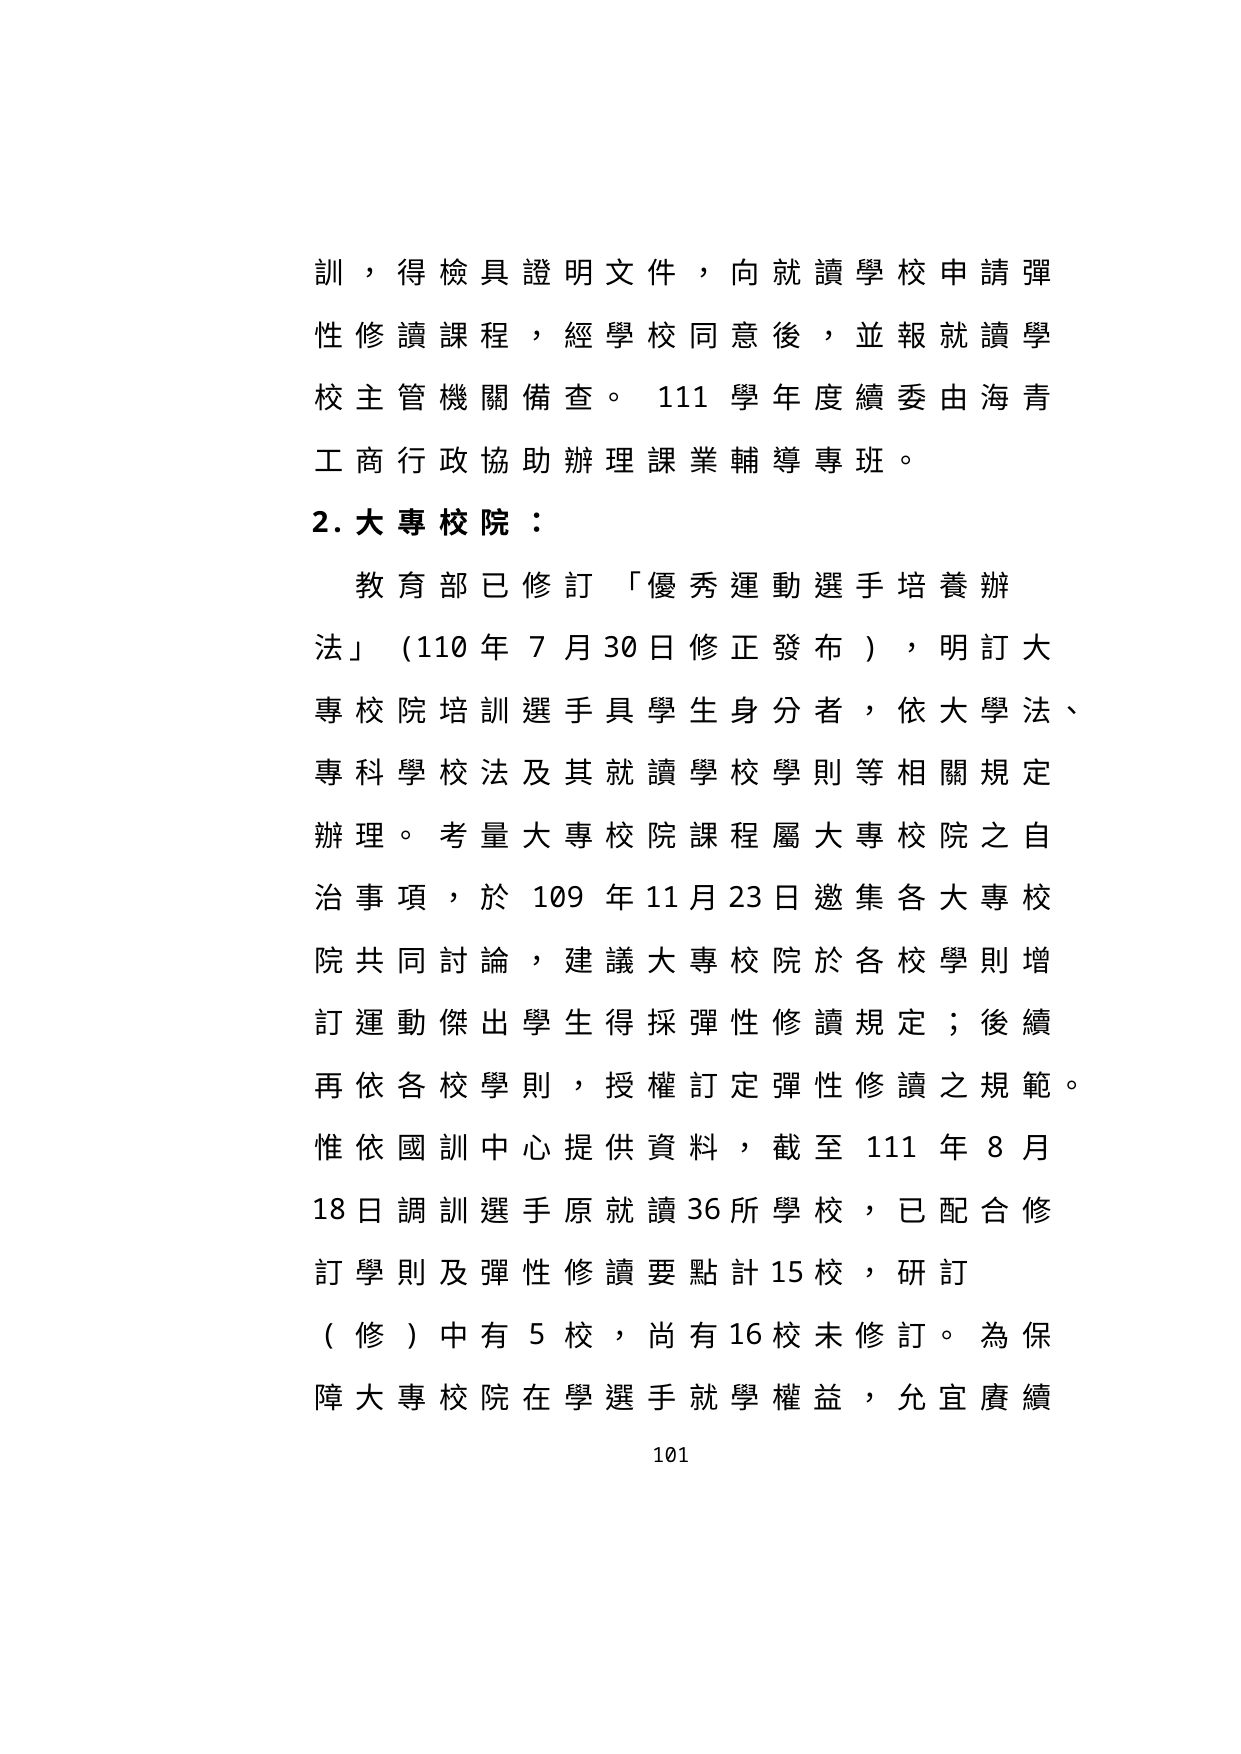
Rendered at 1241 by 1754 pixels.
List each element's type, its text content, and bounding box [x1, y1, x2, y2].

text 教育部已修訂「優秀運動選手培養辦法」(110年7月30日修正發布)，明訂大專校院培訓選手具學生身分者，依大學法、專科學校法及其就讀學校學則等相關規定辦理。考量大專校院課程屬大專校院之自治事項，於109年11月23日邀集各大專校院共同討論，建議大專校院於各校學則增訂運動傑出學生得採彈性修讀規定；後續再依各校學則，授權訂定彈性修讀之規範。惟依國訓中心提供資料，截至111年8月18日調訓選手原就讀36所學校，已配合修訂學則及彈性修讀要點計15校，研訂(修)中有5校，尚有16校未修訂。為保障大專校院在學選手就學權益，允宜賡續加強與選手原就讀學校溝通，以確保在學選手彈性修讀之適法。 [271, 542, 1058, 1417]
text 2.大專校院： [271, 479, 1058, 542]
text 訓，得檢具證明文件，向就讀學校申請彈性修讀課程，經學校同意後，並報就讀學校主管機關備查。111學年度續委由海青工商行政協助辦理課業輔導專班。 [271, 229, 1058, 479]
